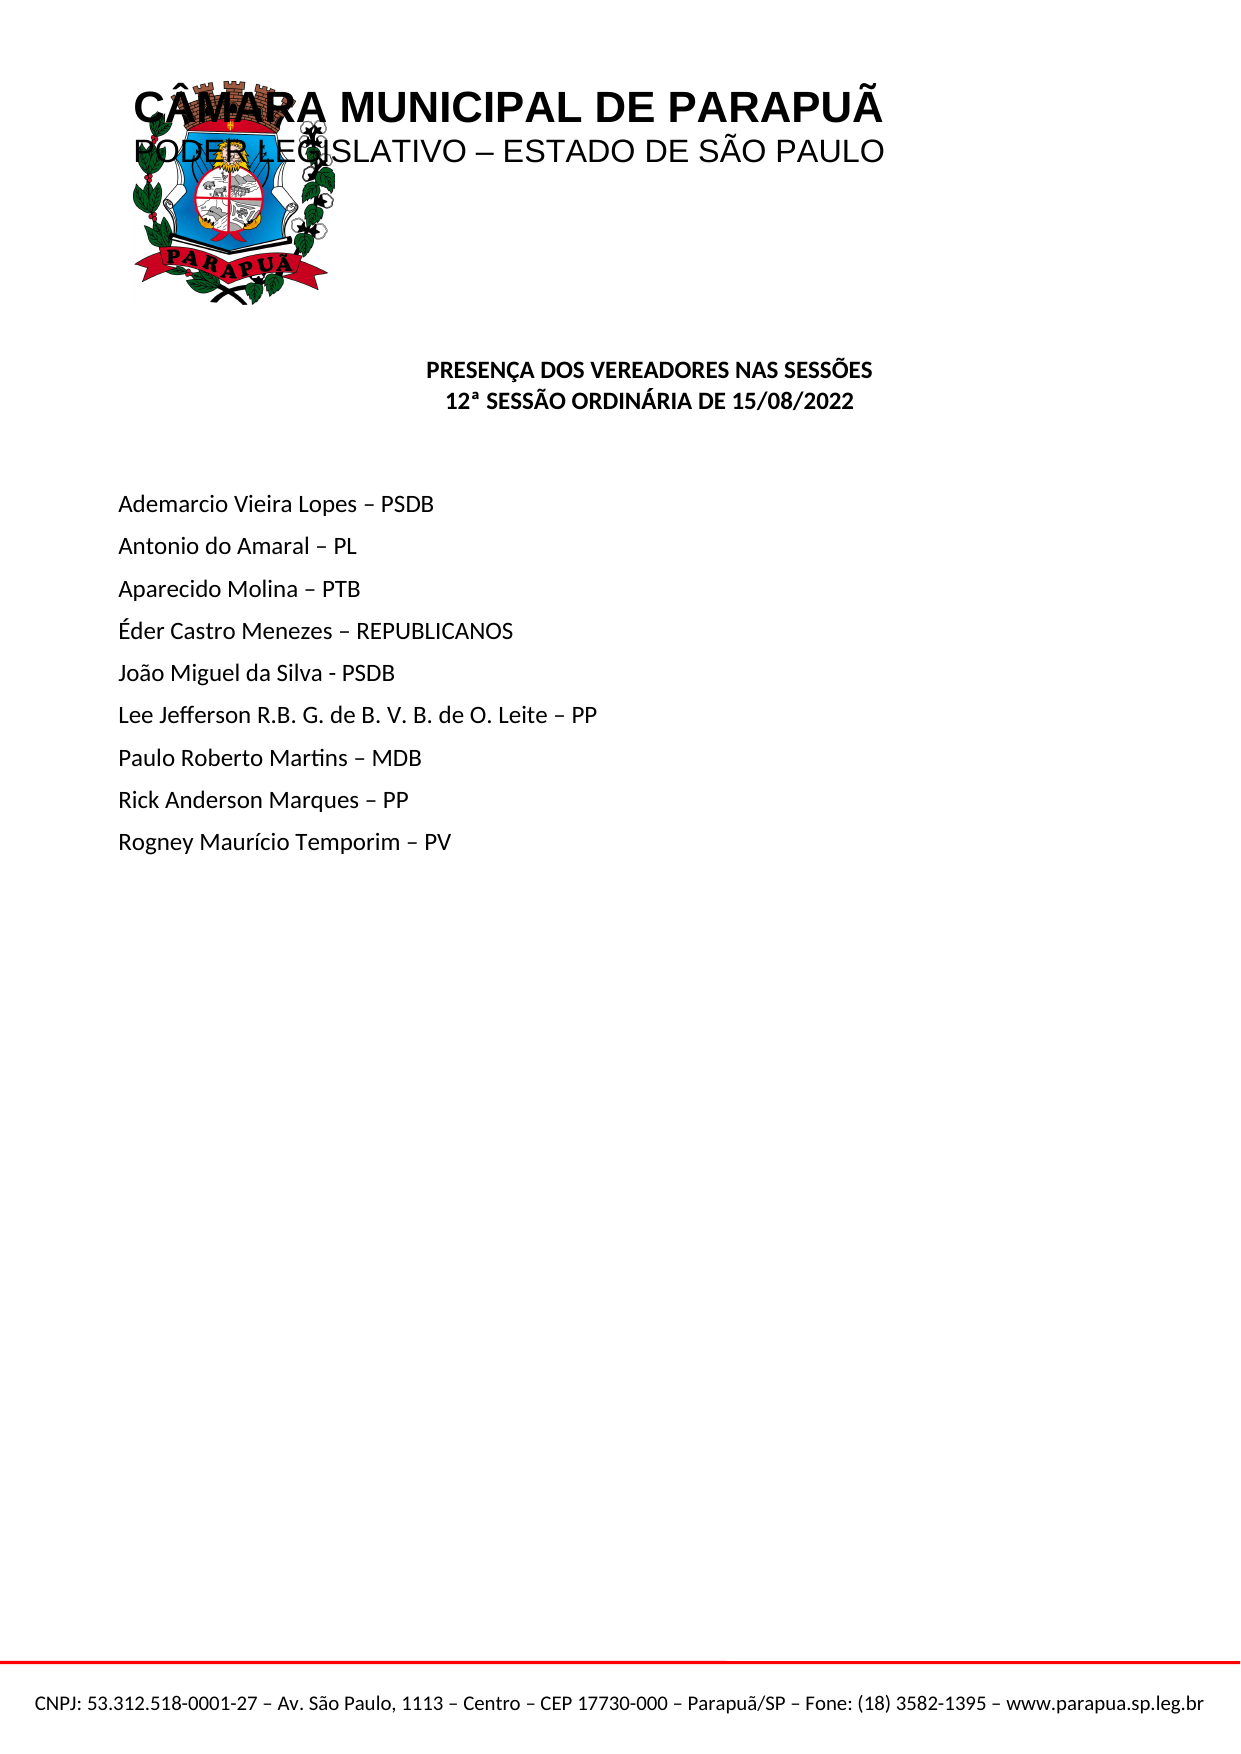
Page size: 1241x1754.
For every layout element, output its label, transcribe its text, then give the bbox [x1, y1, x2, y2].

text 12ª SESSÃO ORDINÁRIA DE 15/08/2022 [118, 385, 1181, 415]
picture [133, 81, 336, 305]
text João Miguel da Silva - PSDB [118, 657, 1181, 688]
text Ademarcio Vieira Lopes – PSDB [118, 488, 1181, 519]
text PRESENÇA DOS VEREADORES NAS SESSÕES [118, 354, 1181, 385]
text Lee Jefferson R.B. G. de B. V. B. de O. Leite – PP [118, 700, 1181, 730]
text Rogney Maurício Temporim – PV [118, 827, 679, 857]
text Éder Castro Menezes – REPUBLICANOS [118, 615, 1181, 646]
text Rick Anderson Marques – PP [118, 784, 679, 815]
text Aparecido Molina – PTB [118, 573, 1181, 603]
text Paulo Roberto Martins – MDB [118, 742, 679, 772]
text Antonio do Amaral – PL [118, 531, 1181, 561]
